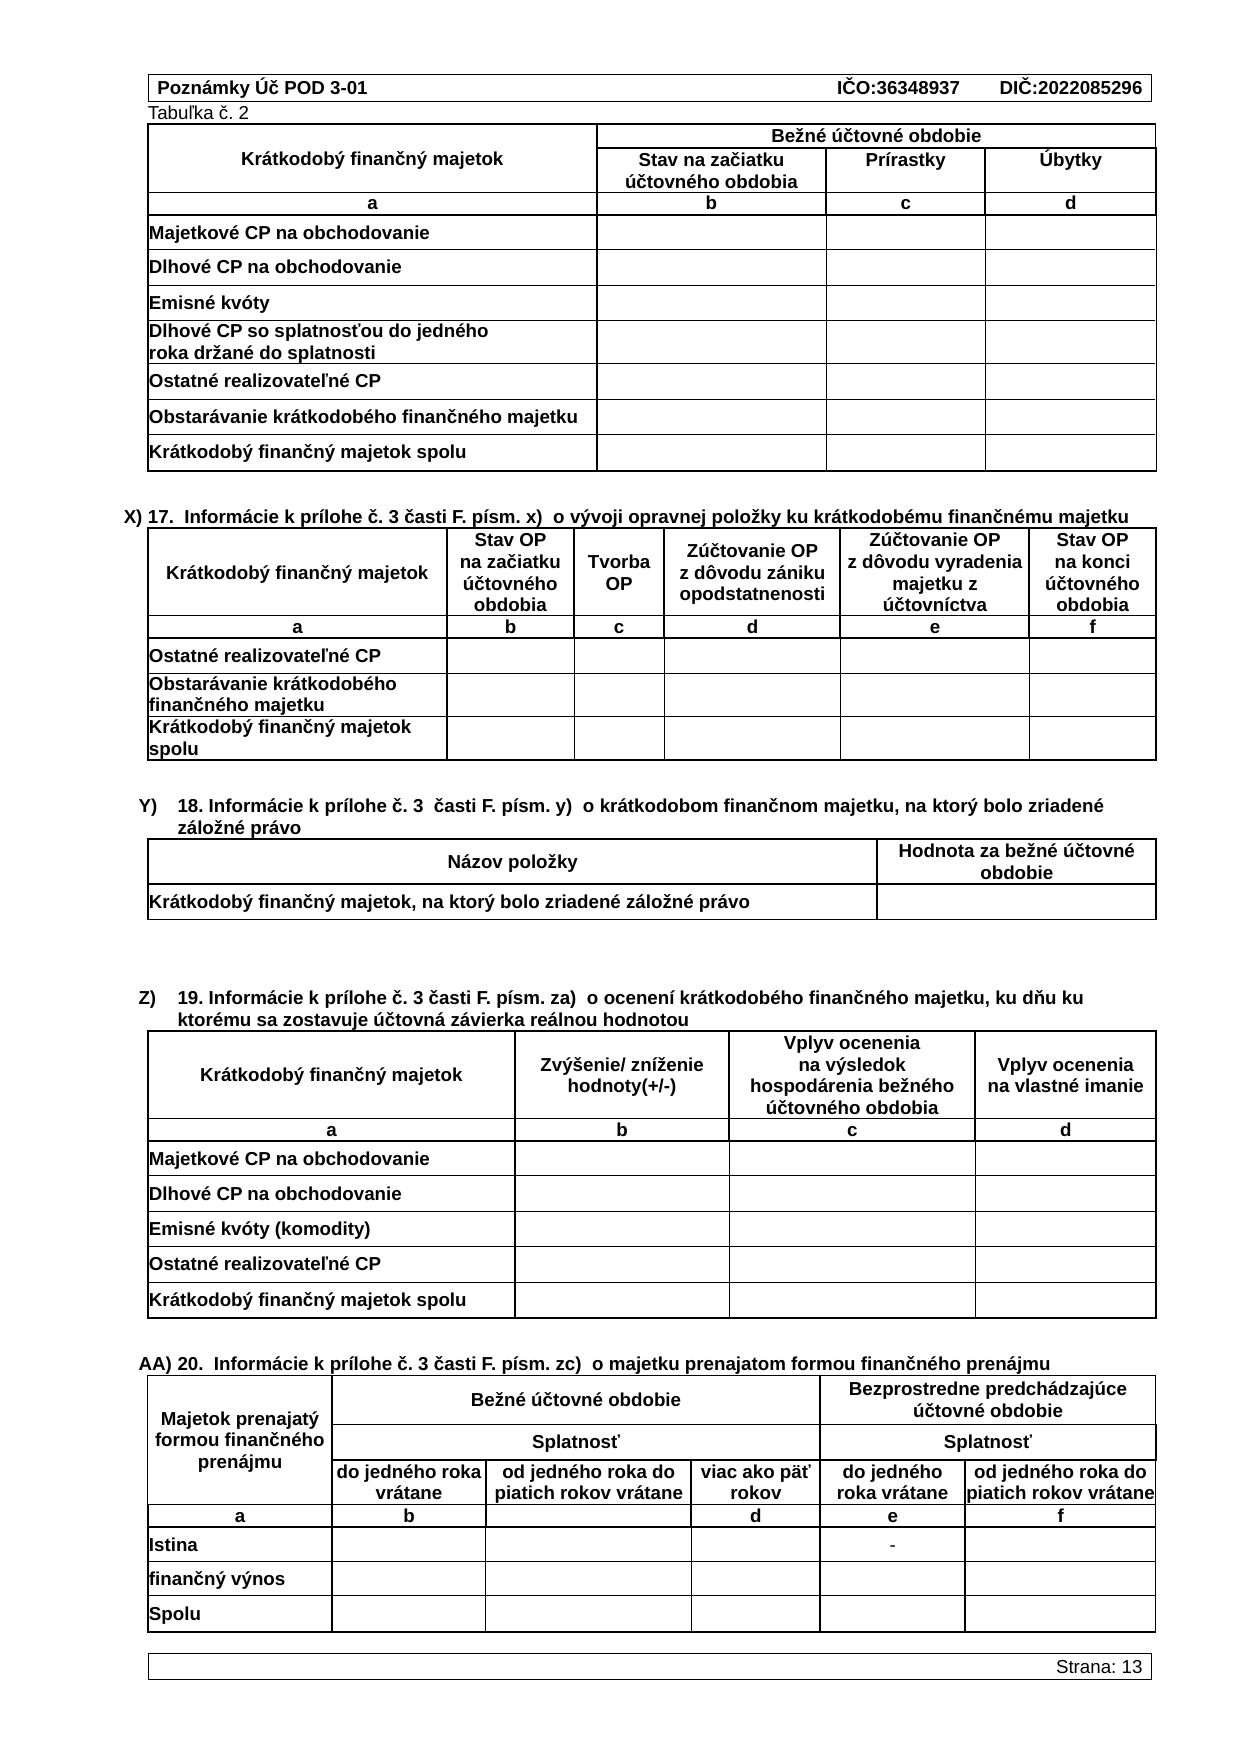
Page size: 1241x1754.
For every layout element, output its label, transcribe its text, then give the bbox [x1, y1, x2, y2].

table_cell [986, 285, 1156, 320]
table_cell d [665, 616, 839, 637]
table_header Bezprostredne predchádzajúce účtovné obdobie [821, 1376, 1155, 1424]
table_cell c [575, 616, 663, 637]
table_cell od jedného roka do piatich rokov vrátane [487, 1461, 690, 1504]
table_cell Krátkodobý finančný majetok, na ktorý bolo zriadené záložné právo [149, 885, 876, 919]
table_cell d [976, 1119, 1155, 1140]
subtitle 19. Informácie k prílohe č. 3 časti F. písm. za) o ocenení krátkodobého finančného majetku, ku dňu ku ktorému sa zostavuje účtovná závierka reálnou hodnotou [138, 987, 1152, 1030]
table_cell Ostatné realizovateľné CP [149, 1247, 514, 1282]
table_cell a [149, 616, 446, 637]
table_header Vplyv ocenenia na výsledok hospodárenia bežného účtovného obdobia [730, 1032, 974, 1118]
subtitle 20. Informácie k prílohe č. 3 časti F. písm. zc) o majetku prenajatom formou finančného prenájmu [138, 1353, 1152, 1374]
table_cell d [692, 1505, 819, 1526]
table_cell [516, 1176, 729, 1211]
table_cell [827, 216, 985, 249]
table_cell Úbytky [986, 149, 1155, 192]
table_cell e [841, 616, 1028, 637]
table_header Krátkodobý finančný majetok [149, 1032, 514, 1118]
table_cell [730, 1176, 975, 1211]
table_cell Splatnosť [333, 1425, 819, 1458]
table_cell [976, 1176, 1155, 1211]
table_cell [487, 1505, 690, 1526]
table_cell [598, 321, 826, 363]
table_cell [841, 639, 1029, 672]
table_cell [516, 1212, 729, 1246]
table_cell Obstarávanie krátkodobého finančného majetku [149, 400, 596, 434]
table_cell [976, 1283, 1155, 1317]
table_header Bežné účtovné obdobie [598, 125, 1155, 147]
table_cell a [149, 193, 596, 214]
table_cell b [516, 1119, 728, 1140]
table_header Zvýšenie/ zníženie hodnoty(+/-) [516, 1032, 728, 1118]
table_cell [821, 1562, 964, 1595]
table_header Zúčtovanie OP z dôvodu zániku opodstatnenosti [665, 529, 839, 615]
table_cell Ostatné realizovateľné CP [149, 639, 446, 672]
table_cell [333, 1562, 485, 1595]
table_cell [598, 435, 826, 469]
table_cell [598, 216, 826, 249]
table_cell [1030, 674, 1155, 716]
table_cell [692, 1596, 819, 1631]
table_cell Stav na začiatku účtovného obdobia [598, 149, 825, 192]
table_cell [1030, 639, 1155, 672]
table_header Stav OP na začiatku účtovného obdobia [448, 529, 573, 615]
table_cell [665, 639, 840, 672]
table_cell Istina [149, 1528, 331, 1561]
table_cell [827, 250, 985, 284]
table_cell [665, 674, 840, 716]
table_cell [448, 639, 574, 672]
table_cell b [448, 616, 573, 637]
table_cell b [333, 1505, 485, 1526]
table_cell [878, 885, 1155, 919]
table_cell [841, 674, 1029, 716]
table_cell Majetkové CP na obchodovanie [149, 216, 596, 249]
table_header Hodnota za bežné účtovné obdobie [878, 840, 1155, 883]
table_cell [598, 250, 826, 284]
table_cell Prírastky [827, 149, 984, 192]
table_cell [486, 1528, 691, 1561]
table_header Krátkodobý finančný majetok [149, 125, 596, 192]
table_cell d [986, 193, 1155, 214]
table_cell [730, 1142, 975, 1175]
table_header Názov položky [149, 840, 876, 883]
table_cell Krátkodobý finančný majetok spolu [149, 435, 596, 469]
table_cell [598, 400, 826, 434]
table_cell [516, 1142, 729, 1175]
table_cell e [821, 1505, 964, 1526]
table_cell Ostatné realizovateľné CP [149, 364, 596, 399]
table_cell [575, 674, 664, 716]
table_cell finančný výnos [149, 1562, 331, 1595]
table_cell a [149, 1505, 331, 1526]
table_cell Dlhové CP na obchodovanie [149, 250, 596, 284]
table_cell [841, 717, 1029, 759]
table_cell c [730, 1119, 974, 1140]
subtitle 17. Informácie k prílohe č. 3 časti F. písm. x) o vývoji opravnej položky ku krátkodobému finančnému majetku [123, 506, 1152, 527]
table_cell - [821, 1528, 964, 1561]
table_cell [692, 1562, 819, 1595]
table_cell [575, 639, 664, 672]
table_cell [333, 1528, 485, 1561]
text Tabuľka č. 2 [148, 102, 1152, 123]
table_header Stav OP na konci účtovného obdobia [1030, 529, 1155, 615]
table_cell Krátkodobý finančný majetok spolu [149, 1283, 514, 1317]
table_cell [448, 717, 574, 759]
table_header Krátkodobý finančný majetok [149, 529, 446, 615]
subtitle 18. Informácie k prílohe č. 3 časti F. písm. y) o krátkodobom finančnom majetku, na ktorý bolo zriadené záložné právo [138, 795, 1152, 838]
table_cell [827, 286, 985, 320]
table_cell [486, 1562, 691, 1595]
table_cell Obstarávanie krátkodobého finančného majetku [149, 674, 446, 716]
table_cell Krátkodobý finančný majetok spolu [149, 717, 446, 759]
table_header Vplyv ocenenia na vlastné imanie [976, 1032, 1155, 1118]
table_cell Emisné kvóty (komodity) [149, 1212, 514, 1246]
table_header Majetok prenajatý formou finančného prenájmu [148, 1376, 331, 1504]
table_header Zúčtovanie OP z dôvodu vyradenia majetku z účtovníctva [841, 529, 1028, 615]
table_cell [516, 1283, 729, 1317]
table_cell [976, 1142, 1155, 1175]
table_cell [575, 717, 664, 759]
table_cell [966, 1528, 1155, 1561]
table_cell [333, 1596, 485, 1631]
table_cell do jedného roka vrátane [821, 1461, 964, 1504]
table_cell [730, 1212, 975, 1246]
table_header Bežné účtovné obdobie [333, 1376, 819, 1424]
table_cell Majetkové CP na obchodovanie [149, 1142, 514, 1175]
table_cell do jedného roka vrátane [333, 1461, 485, 1504]
table_cell [730, 1247, 975, 1282]
table_cell Dlhové CP so splatnosťou do jedného roka držané do splatnosti [149, 321, 596, 363]
table_cell [827, 400, 985, 434]
table_cell [692, 1528, 819, 1561]
table_cell Spolu [149, 1596, 331, 1631]
table_cell Dlhové CP na obchodovanie [149, 1176, 514, 1211]
table_cell [986, 320, 1156, 363]
table_cell od jedného roka do piatich rokov vrátane [966, 1461, 1155, 1504]
table_cell [516, 1247, 729, 1282]
table_cell viac ako päť rokov [692, 1461, 819, 1504]
table_cell [730, 1283, 975, 1317]
table_cell [1030, 717, 1155, 759]
table_cell [966, 1562, 1155, 1595]
table_cell [986, 434, 1156, 469]
table_cell [598, 364, 826, 399]
table_cell [827, 435, 985, 469]
table_cell [486, 1596, 691, 1631]
table_cell [986, 363, 1156, 399]
table_header Tvorba OP [575, 529, 663, 615]
table_cell [598, 286, 826, 320]
table_cell [827, 364, 985, 399]
table_cell [821, 1596, 964, 1631]
table_cell Splatnosť [821, 1425, 1155, 1458]
table_cell [665, 717, 840, 759]
table_cell [966, 1596, 1155, 1631]
table_cell a [149, 1119, 514, 1140]
table_cell [986, 216, 1156, 249]
table_cell [976, 1212, 1155, 1246]
table_cell [827, 321, 985, 363]
table_cell f [1030, 616, 1155, 637]
table_cell [976, 1247, 1155, 1282]
table_cell f [966, 1505, 1155, 1526]
table_cell Emisné kvóty [149, 286, 596, 320]
table_cell c [827, 193, 984, 214]
table_cell [986, 249, 1156, 284]
table_cell [986, 399, 1156, 434]
table_cell b [598, 193, 825, 214]
table_cell [448, 674, 574, 716]
